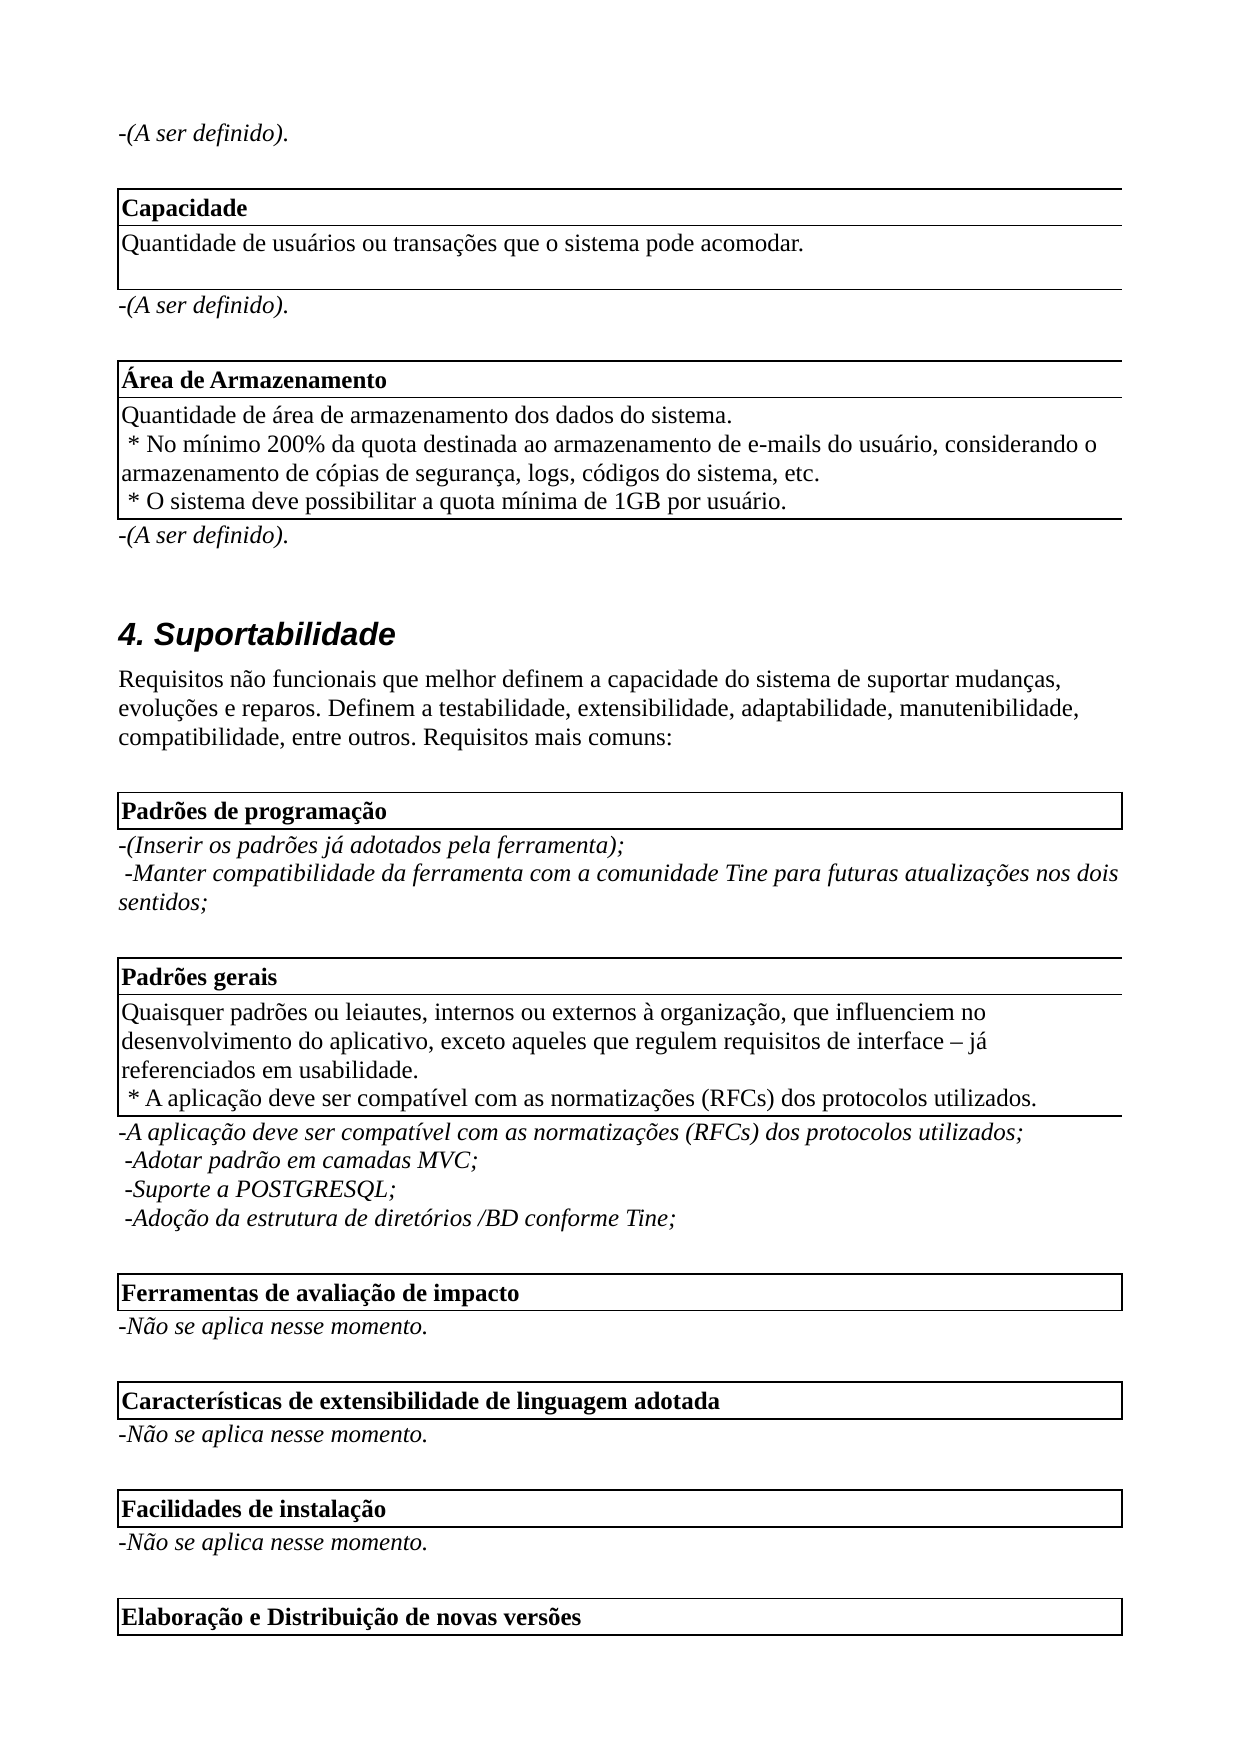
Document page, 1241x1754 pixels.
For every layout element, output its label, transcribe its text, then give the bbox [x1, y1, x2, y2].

text -Não se aplica nesse momento. [118, 1420, 1122, 1477]
table_header Características de extensibilidade de linguagem adotada [119, 1383, 1121, 1418]
table_cell Quantidade de área de armazenamento dos dados do sistema. * No mínimo 200% da quota destinada ao armazenamento de e-mails do usuário, considerando o armazenamento de cópias de segurança, logs, códigos do sistema, etc. * O sistema deve possibilitar a quota mínima de 1GB por usuário. [119, 398, 1122, 518]
text -A aplicação deve ser compatível com as normatizações (RFCs) dos protocolos utilizados; -Adotar padrão em camadas MVC; -Suporte a POSTGRESQL; -Adoção da estrutura de diretórios /BD conforme Tine; [118, 1117, 1122, 1261]
text -Não se aplica nesse momento. [118, 1528, 1122, 1585]
text Requisitos não funcionais que melhor definem a capacidade do sistema de suportar mudanças, evoluções e reparos. Definem a testabilidade, extensibilidade, adaptabilidade, manutenibilidade, compatibilidade, entre outros. Requisitos mais comuns: [118, 664, 1122, 779]
table_header Elaboração e Distribuição de novas versões [119, 1599, 1121, 1634]
table_header Padrões de programação [119, 793, 1121, 828]
table_cell Quaisquer padrões ou leiautes, internos ou externos à organização, que influenciem no desenvolvimento do aplicativo, exceto aqueles que regulem requisitos de interface – já referenciados em usabilidade. * A aplicação deve ser compatível com as normatizações (RFCs) dos protocolos utilizados. [119, 995, 1122, 1115]
table_header Área de Armazenamento [119, 362, 1122, 397]
table_header Padrões gerais [119, 959, 1122, 994]
text -(A ser definido). [118, 520, 1122, 577]
text -Não se aplica nesse momento. [118, 1311, 1122, 1369]
table_header Facilidades de instalação [119, 1491, 1121, 1526]
table_cell Quantidade de usuários ou transações que o sistema pode acomodar. [119, 226, 1122, 288]
table_header Capacidade [119, 190, 1122, 224]
text -(A ser definido). [118, 290, 1122, 348]
text -(Inserir os padrões já adotados pela ferramenta); -Manter compatibilidade da ferramenta com a comunidade Tine para futuras atualizações nos dois sentidos; [118, 830, 1122, 945]
text -(A ser definido). [118, 118, 1122, 176]
table_header Ferramentas de avaliação de impacto [119, 1275, 1121, 1309]
subtitle 4. Suportabilidade [118, 615, 1122, 652]
